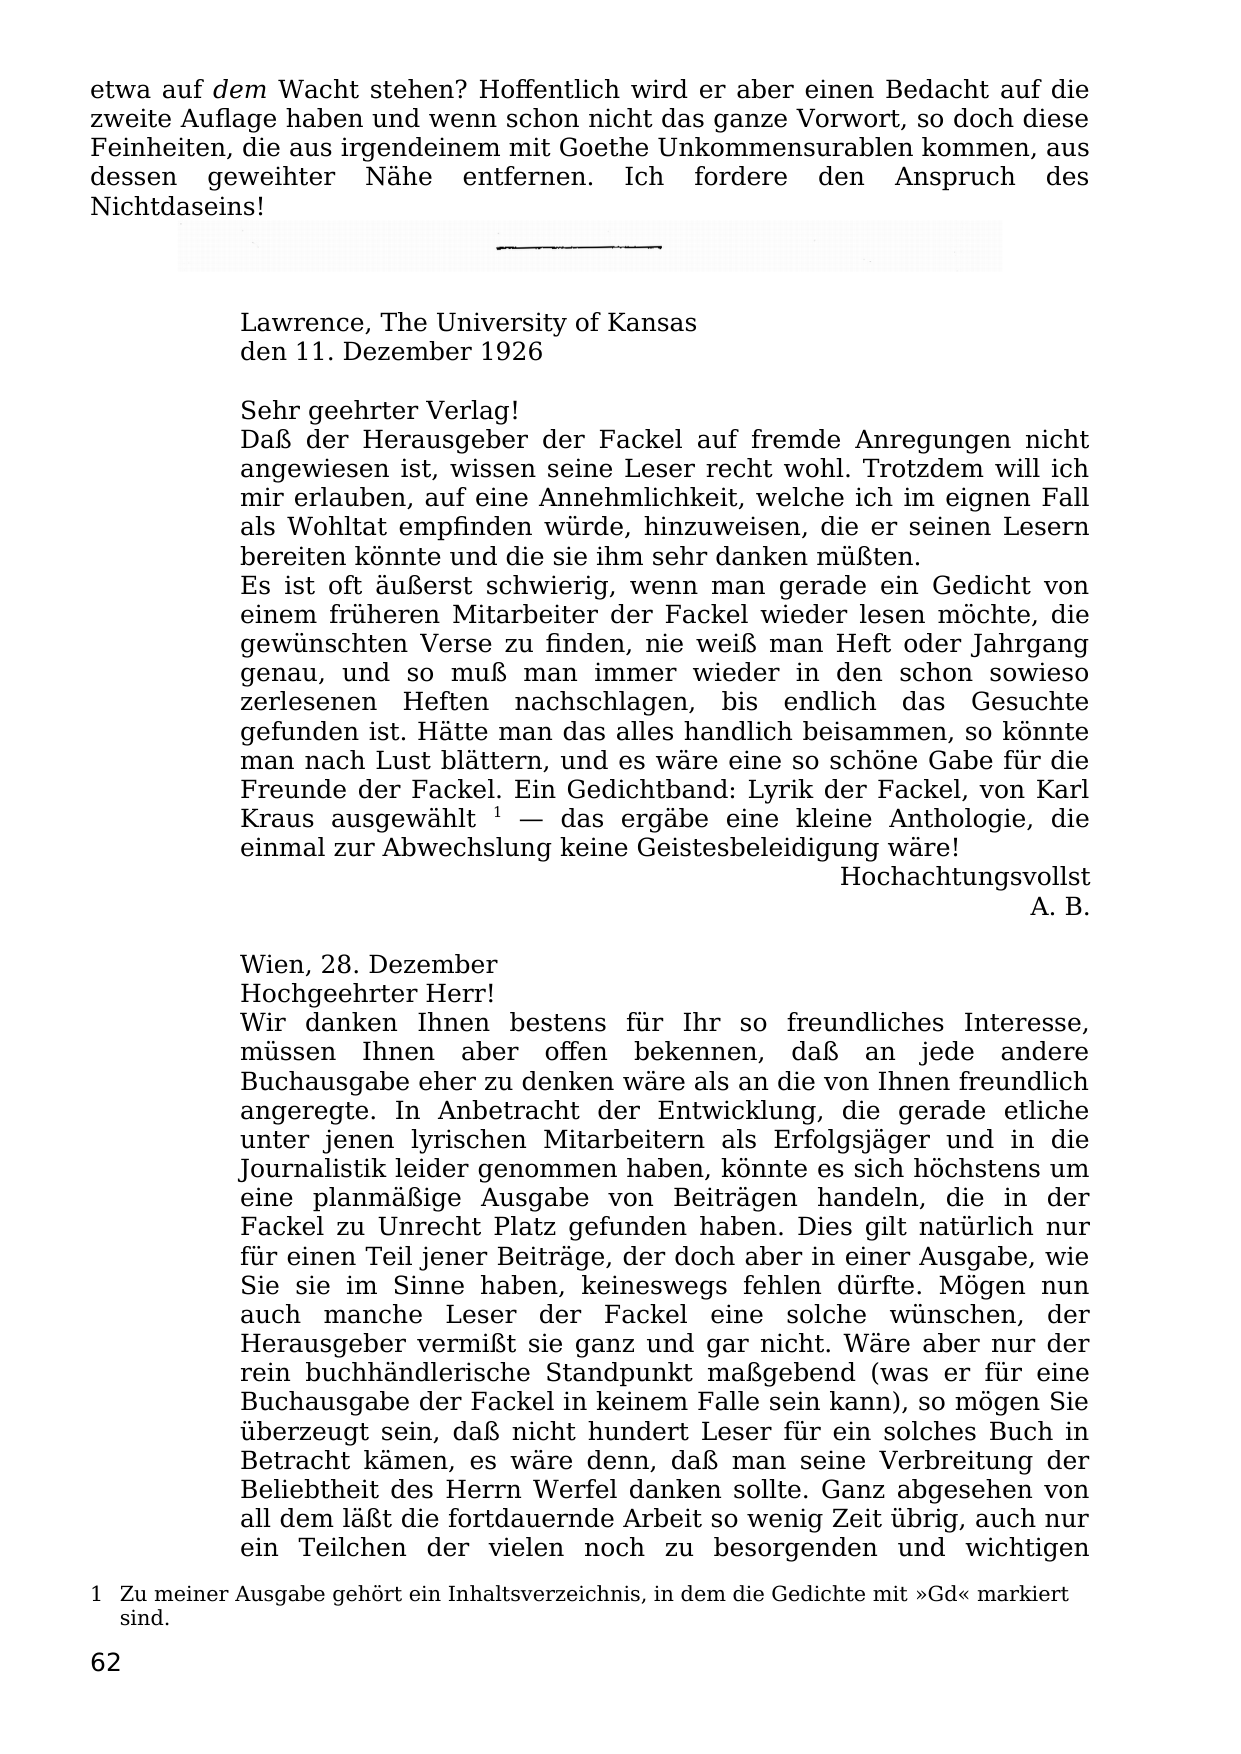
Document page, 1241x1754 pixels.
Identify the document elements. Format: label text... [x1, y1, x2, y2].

picture [177, 220, 1003, 272]
text etwa auf dem Wacht stehen? Hoffentlich wird er aber einen Bedacht auf die zweite Auflage haben und wenn schon nicht das ganze Vorwort, so doch diese Feinheiten, die aus irgendeinem mit Goethe Unkommensurablen kommen, aus dessen geweihter Nähe entfernen. Ich fordere den Anspruch des Nichtdaseins! [90, 75, 1091, 221]
text Hochgeehrter Herr! [240, 979, 1091, 1008]
text Es ist oft äußerst schwierig, wenn man gerade ein Gedicht von einem früheren Mitarbeiter der Fackel wieder lesen möchte, die gewünschten Verse zu finden, nie weiß man Heft oder Jahrgang genau, und so muß man immer wieder in den schon sowieso zerlesenen Heften nachschlagen, bis endlich das Gesuchte gefunden ist. Hätte man das alles handlich beisammen, so könnte man nach Lust blättern, und es wäre eine so schöne Gabe für die Freunde der Fackel. Ein Gedichtband: Lyrik der Fackel, von Karl Kraus ausgewählt — das ergäbe eine kleine Anthologie, die einmal zur Abwechslung keine Geistesbeleidigung wäre! [240, 571, 1091, 862]
text Wien, 28. Dezember [240, 950, 1091, 979]
text Hochachtungsvollst [240, 862, 1091, 892]
text A. B. [240, 892, 1091, 921]
text Lawrence, The University of Kansas [240, 305, 1091, 337]
text den 11. Dezember 1926 [240, 337, 1091, 367]
text Wir danken Ihnen bestens für Ihr so freundliches Interesse, müssen Ihnen aber offen bekennen, daß an jede andere Buchausgabe eher zu denken wäre als an die von Ihnen freundlich angeregte. In Anbetracht der Entwicklung, die gerade etliche unter jenen lyrischen Mitarbeitern als Erfolgsjäger und in die Journalistik leider genommen haben, könnte es sich höchstens um eine planmäßige Ausgabe von Beiträgen handeln, die in der Fackel zu Unrecht Platz gefunden haben. Dies gilt natürlich nur für einen Teil jener Beiträge, der doch aber in einer Ausgabe, wie Sie sie im Sinne haben, keineswegs fehlen dürfte. Mögen nun auch manche Leser der Fackel eine solche wünschen, der Herausgeber vermißt sie ganz und gar nicht. Wäre aber nur der rein buchhändlerische Standpunkt maßgebend (was er für eine Buchausgabe der Fackel in keinem Falle sein kann), so mögen Sie überzeugt sein, daß nicht hundert Leser für ein solches Buch in Betracht kämen, es wäre denn, daß man seine Verbreitung der Beliebtheit des Herrn Werfel danken sollte. Ganz abgesehen von all dem läßt die fortdauernde Arbeit so wenig Zeit übrig, auch nur ein Teilchen der vielen noch zu besorgenden und wichtigen [240, 1008, 1091, 1562]
text Zu meiner Ausgabe gehört ein Inhaltsverzeichnis, in dem die Gedichte mit »Gd« markiert sind. [90, 1582, 1091, 1631]
text Daß der Herausgeber der Fackel auf fremde Anregungen nicht angewiesen ist, wissen seine Leser recht wohl. Trotzdem will ich mir erlauben, auf eine Annehmlichkeit, welche ich im eignen Fall als Wohltat empfinden würde, hinzuweisen, die er seinen Lesern bereiten könnte und die sie ihm sehr danken müßten. [240, 425, 1091, 571]
text Sehr geehrter Verlag! [240, 396, 1091, 425]
